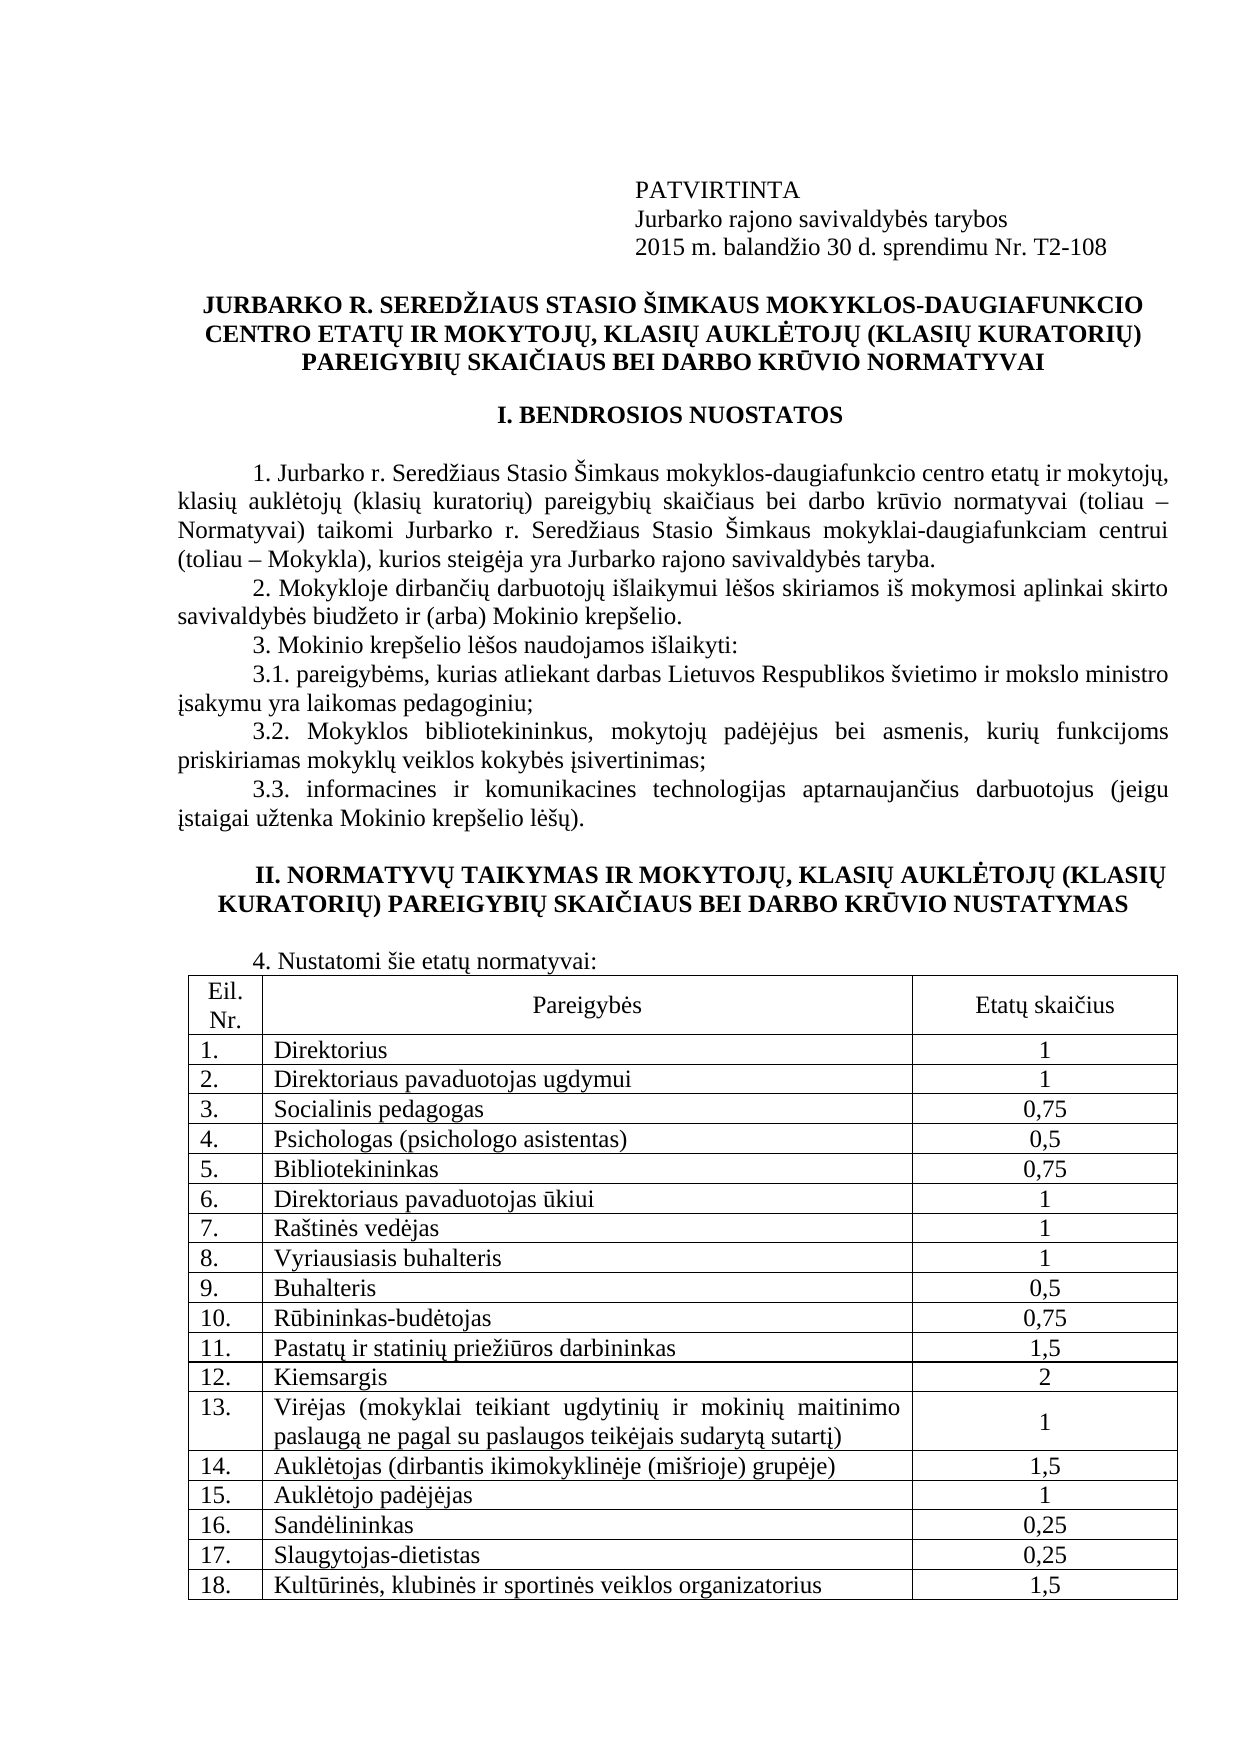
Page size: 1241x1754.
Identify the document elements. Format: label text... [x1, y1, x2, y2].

text 3. Mokinio krepšelio lėšos naudojamos išlaikyti: [177, 630, 1169, 659]
table_cell 1. [189, 1035, 262, 1063]
table_cell Kiemsargis [263, 1363, 912, 1391]
table_cell 15. [189, 1481, 262, 1509]
text 3.2. Mokyklos bibliotekininkus, mokytojų padėjėjus bei asmenis, kurių funkcijoms priskiriamas mokyklų veiklos kokybės įsivertinimas; [177, 716, 1169, 774]
table_cell Slaugytojas-dietistas [263, 1540, 912, 1569]
table_cell 8. [189, 1243, 262, 1272]
table_cell 14. [189, 1451, 262, 1479]
table_cell 1 [913, 1184, 1177, 1212]
table_cell 5. [189, 1154, 262, 1183]
table_cell 1,5 [913, 1451, 1177, 1479]
table_cell 9. [189, 1273, 262, 1302]
table_cell 1 [913, 1481, 1177, 1509]
table_cell 12. [189, 1363, 262, 1391]
text Jurbarko rajono savivaldybės tarybos [635, 204, 1169, 232]
table_cell 1 [913, 1035, 1177, 1063]
table_cell Psichologas (psichologo asistentas) [263, 1124, 912, 1153]
text 4. Nustatomi šie etatų normatyvai: [177, 946, 1169, 975]
table_cell 0,75 [913, 1303, 1177, 1332]
table_cell 0,25 [913, 1510, 1177, 1539]
table_cell Rūbininkas-budėtojas [263, 1303, 912, 1332]
table_cell 1,5 [913, 1333, 1177, 1361]
table_header Etatų skaičius [913, 976, 1177, 1034]
text 2. Mokykloje dirbančių darbuotojų išlaikymui lėšos skiriamos iš mokymosi aplinkai skirto savivaldybės biudžeto ir (arba) Mokinio krepšelio. [177, 573, 1169, 630]
text 3.3. informacines ir komunikacines technologijas aptarnaujančius darbuotojus (jeigu įstaigai užtenka Mokinio krepšelio lėšų). [177, 774, 1169, 831]
table_cell Kultūrinės, klubinės ir sportinės veiklos organizatorius [263, 1570, 912, 1599]
table_cell 2. [189, 1065, 262, 1093]
table_cell Virėjas (mokyklai teikiant ugdytinių ir mokinių maitinimo paslaugą ne pagal su paslaugos teikėjais sudarytą sutartį) [263, 1392, 912, 1450]
table_cell 2 [913, 1363, 1177, 1391]
table_cell 17. [189, 1540, 262, 1569]
text JURBARKO R. SEREDŽIAUS STASIO ŠIMKAUS MOKYKLOS-DAUGIAFUNKCIO CENTRO ETATŲ IR MOKYTOJŲ, KLASIŲ AUKLĖTOJŲ (KLASIŲ KURATORIŲ) PAREIGYBIŲ SKAIČIAUS BEI DARBO KRŪVIO NORMATYVAI [177, 290, 1169, 376]
table_cell 0,25 [913, 1540, 1177, 1569]
text 1. Jurbarko r. Seredžiaus Stasio Šimkaus mokyklos-daugiafunkcio centro etatų ir mokytojų, klasių auklėtojų (klasių kuratorių) pareigybių skaičiaus bei darbo krūvio normatyvai (toliau – Normatyvai) taikomi Jurbarko r. Seredžiaus Stasio Šimkaus mokyklai-daugiafunkciam centrui (toliau – Mokykla), kurios steigėja yra Jurbarko rajono savivaldybės taryba. [177, 458, 1169, 573]
table_cell Socialinis pedagogas [263, 1094, 912, 1123]
text I. BENDROSIOS NUOSTATOS [177, 400, 1169, 429]
table_header Pareigybės [263, 976, 912, 1034]
table_cell 18. [189, 1570, 262, 1599]
table_cell 4. [189, 1124, 262, 1153]
table_cell 10. [189, 1303, 262, 1332]
table_cell Vyriausiasis buhalteris [263, 1243, 912, 1272]
table_cell Direktoriaus pavaduotojas ūkiui [263, 1184, 912, 1212]
table_cell 1 [913, 1065, 1177, 1093]
table_cell 3. [189, 1094, 262, 1123]
table_cell 0,5 [913, 1273, 1177, 1302]
text 2015 m. balandžio 30 d. sprendimu Nr. T2-108 [635, 232, 1169, 261]
table_cell 7. [189, 1214, 262, 1242]
table_cell 6. [189, 1184, 262, 1212]
table_cell Auklėtojas (dirbantis ikimokyklinėje (mišrioje) grupėje) [263, 1451, 912, 1479]
table_cell 1 [913, 1214, 1177, 1242]
text 3.1. pareigybėms, kurias atliekant darbas Lietuvos Respublikos švietimo ir mokslo ministro įsakymu yra laikomas pedagoginiu; [177, 659, 1169, 716]
table_cell Direktoriaus pavaduotojas ugdymui [263, 1065, 912, 1093]
table_cell Bibliotekininkas [263, 1154, 912, 1183]
table_cell 1 [913, 1392, 1177, 1450]
table_cell Pastatų ir statinių priežiūros darbininkas [263, 1333, 912, 1361]
text II. NORMATYVŲ TAIKYMAS IR MOKYTOJŲ, KLASIŲ AUKLĖTOJŲ (KLASIŲ KURATORIŲ) PAREIGYBIŲ SKAIČIAUS BEI DARBO KRŪVIO NUSTATYMAS [177, 860, 1169, 918]
table_cell 0,75 [913, 1094, 1177, 1123]
table_cell 0,5 [913, 1124, 1177, 1153]
table_cell Auklėtojo padėjėjas [263, 1481, 912, 1509]
table_cell Direktorius [263, 1035, 912, 1063]
table_cell Buhalteris [263, 1273, 912, 1302]
table_cell 1 [913, 1243, 1177, 1272]
table_header Eil. Nr. [189, 976, 262, 1034]
table_cell 16. [189, 1510, 262, 1539]
table_cell 1,5 [913, 1570, 1177, 1599]
table_cell 0,75 [913, 1154, 1177, 1183]
table_cell 13. [189, 1392, 262, 1450]
text PATVIRTINTA [635, 175, 1169, 204]
table_cell 11. [189, 1333, 262, 1361]
table_cell Raštinės vedėjas [263, 1214, 912, 1242]
table_cell Sandėlininkas [263, 1510, 912, 1539]
